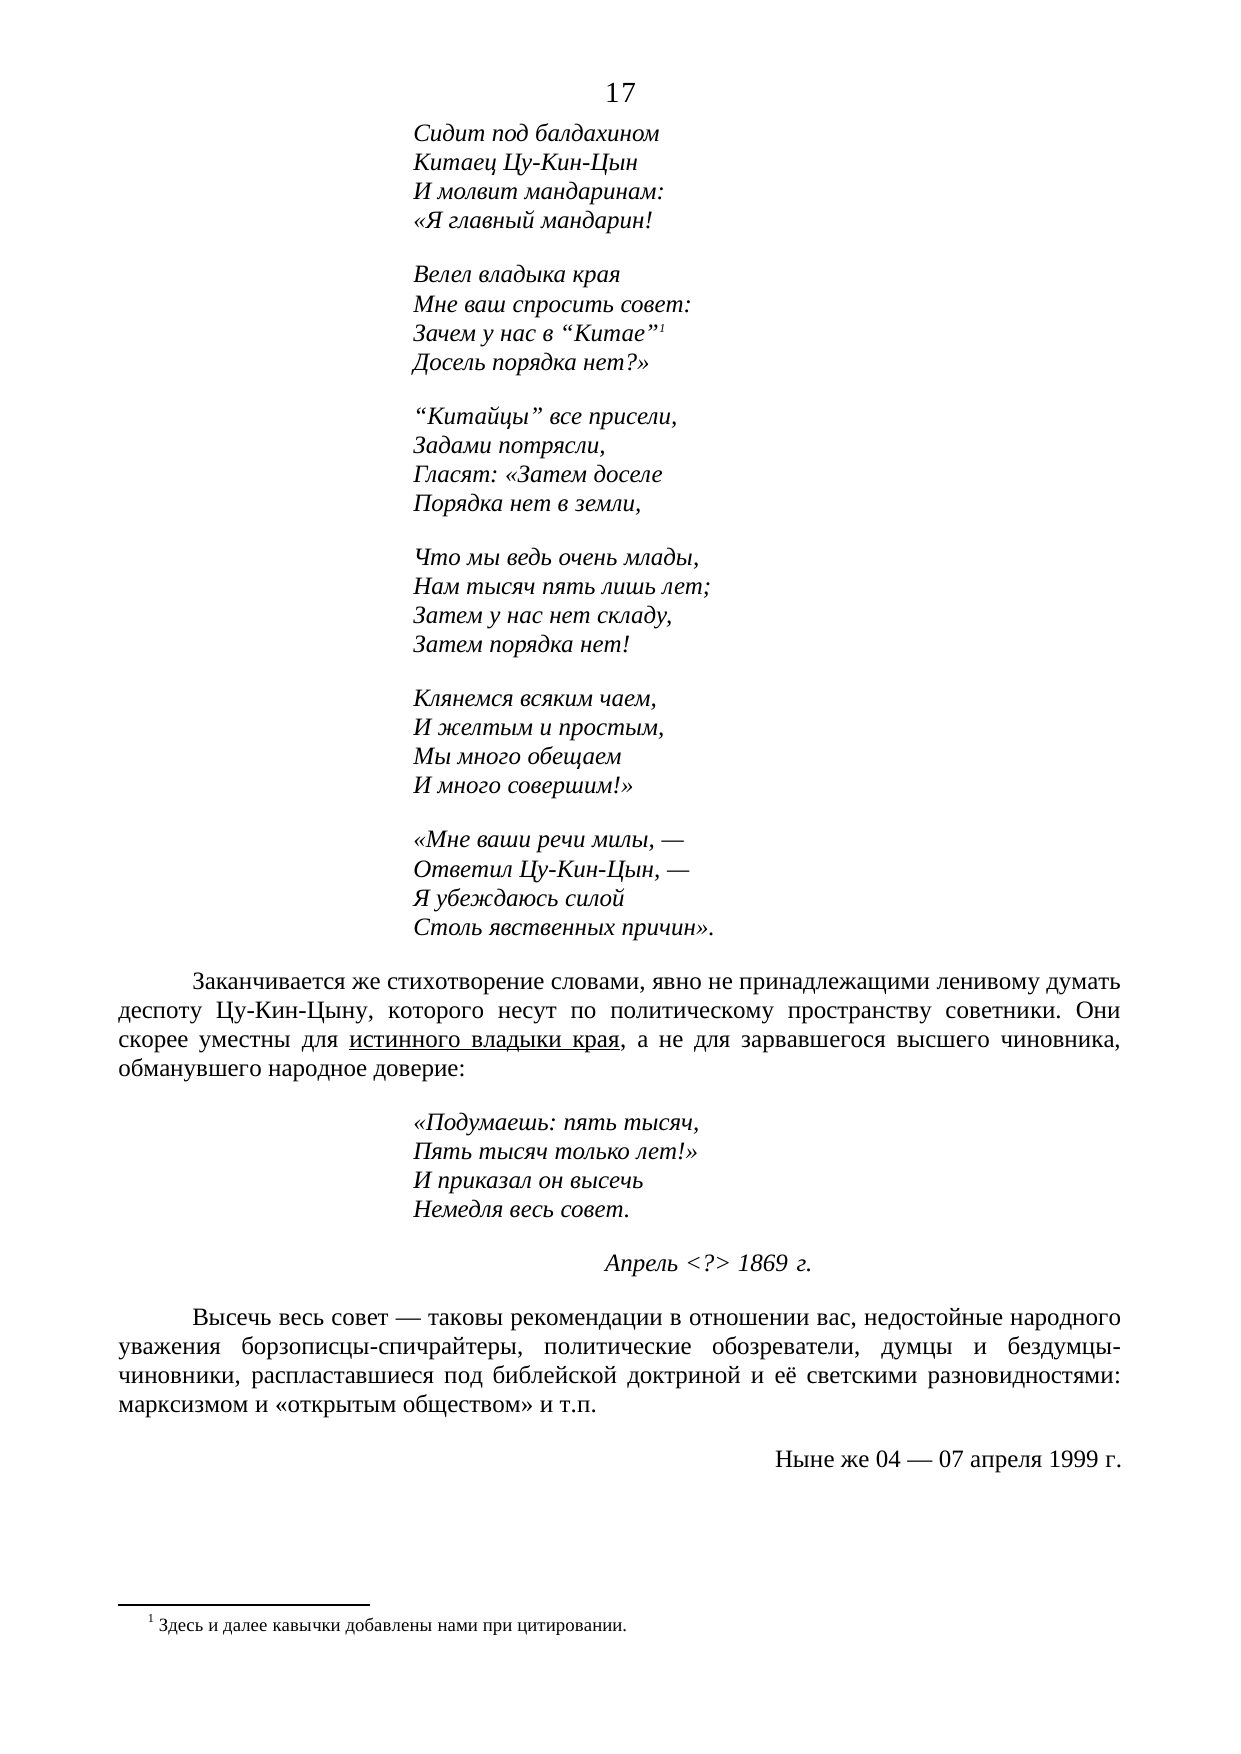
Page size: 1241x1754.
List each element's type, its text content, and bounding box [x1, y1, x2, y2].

text Заканчивается же стихотворение словами, явно не принадлежащими ленивому думать деспоту Цу-Кин-Цыну, которого несут по политическому пространству советники. Они скорее уместны для истинного владыки края, а не для зарвавшегося высшего чиновника, обманувшего народное доверие: [118, 966, 1122, 1082]
text Ныне же 04 — 07 апреля 1999 г. [118, 1443, 1122, 1472]
subtitle “Китайцы” все присели, Задами потрясли, Гласят: «Затем доселе Порядка нет в земли, [413, 401, 1033, 517]
subtitle Апрель <?> 1869 г. [605, 1248, 1033, 1277]
subtitle Сидит под балдахином Китаец Цу-Кин-Цын И молвит мандаринам: «Я главный мандарин! [413, 118, 1033, 234]
subtitle Велел владыка края Мне ваш спросить совет: Зачем у нас в “Китае” Досель порядка нет?» [413, 259, 1033, 376]
subtitle Что мы ведь очень млады, Нам тысяч пять лишь лет; Затем у нас нет складу, Затем порядка нет! [413, 542, 1033, 658]
subtitle «Подумаешь: пять тысяч, Пять тысяч только лет!» И приказал он высечь Немедля весь совет. [413, 1107, 1033, 1223]
text Высечь весь совет — таковы рекомендации в отношении вас, недостойные народного уважения борзописцы-спичрайтеры, политические обозреватели, думцы и бездумцы-чиновники, распластавшиеся под библейской доктриной и её светскими разновидностями: марксизмом и «открытым обществом» и т.п. [118, 1302, 1122, 1418]
subtitle «Мне ваши речи милы, — Ответил Цу-Кин-Цын, — Я убеждаюсь силой Столь явственных причин». [413, 824, 1033, 941]
text Здесь и далее кавычки добавлены нами при цитировании. [118, 1611, 1122, 1635]
subtitle Клянемся всяким чаем, И желтым и простым, Мы много обещаем И много совершим!» [413, 683, 1033, 799]
